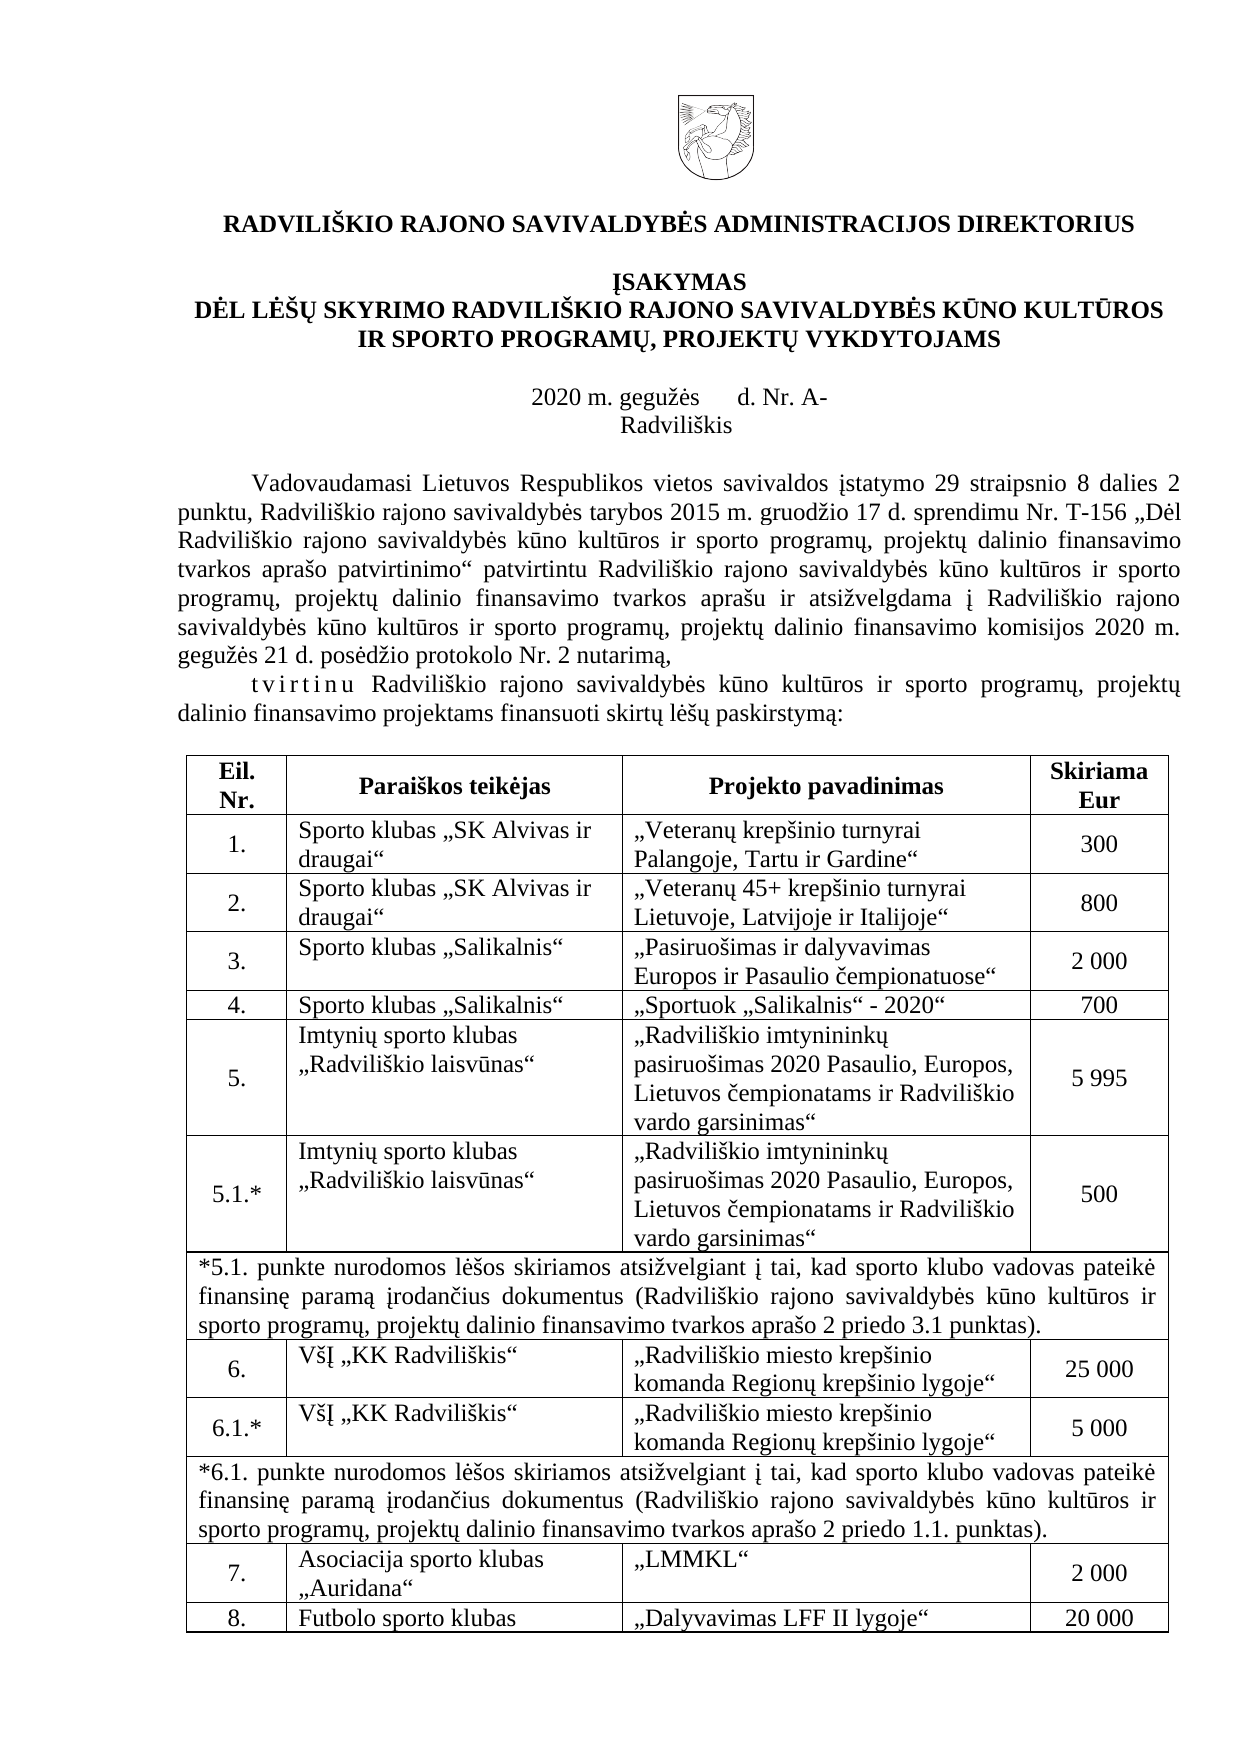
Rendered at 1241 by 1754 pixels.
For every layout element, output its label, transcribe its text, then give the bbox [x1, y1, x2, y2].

table_cell „Pasiruošimas ir dalyvavimas Europos ir Pasaulio čempionatuose“ [623, 932, 1030, 989]
table_cell „Sportuok „Salikalnis“ - 2020“ [623, 991, 1030, 1019]
table_cell Sporto klubas „Salikalnis“ [287, 932, 622, 989]
table_header Eil. Nr. [187, 756, 286, 814]
table_cell Asociacija sporto klubas „Auridana“ [287, 1544, 622, 1602]
table_cell „LMMKL“ [623, 1544, 1030, 1602]
text Vadovaudamasi Lietuvos Respublikos vietos savivaldos įstatymo 29 straipsnio 8 dalies 2 punktu, Radviliškio rajono savivaldybės tarybos 2015 m. gruodžio 17 d. sprendimu Nr. T-156 „Dėl Radviliškio rajono savivaldybės kūno kultūros ir sporto programų, projektų dalinio finansavimo tvarkos aprašo patvirtinimo“ patvirtintu Radviliškio rajono savivaldybės kūno kultūros ir sporto programų, projektų dalinio finansavimo tvarkos aprašu ir atsižvelgdama į Radviliškio rajono savivaldybės kūno kultūros ir sporto programų, projektų dalinio finansavimo komisijos 2020 m. gegužės 21 d. posėdžio protokolo Nr. 2 nutarimą, [177, 468, 1181, 669]
table_cell 500 [1031, 1136, 1168, 1251]
table_cell 25 000 [1031, 1340, 1168, 1397]
table_cell 20 000 [1031, 1603, 1168, 1631]
table_cell „Radviliškio imtynininkų pasiruošimas 2020 Pasaulio, Europos, Lietuvos čempionatams ir Radviliškio vardo garsinimas“ [623, 1020, 1030, 1135]
table_cell Imtynių sporto klubas „Radviliškio laisvūnas“ [287, 1020, 622, 1135]
table_cell *5.1. punkte nurodomos lėšos skiriamos atsižvelgiant į tai, kad sporto klubo vadovas pateikė finansinę paramą įrodančius dokumentus (Radviliškio rajono savivaldybės kūno kultūros ir sporto programų, projektų dalinio finansavimo tvarkos aprašo 2 priedo 3.1 punktas). [187, 1253, 1168, 1339]
table_header Projekto pavadinimas [623, 756, 1030, 814]
table_cell 800 [1031, 874, 1168, 931]
table_cell „Veteranų krepšinio turnyrai Palangoje, Tartu ir Gardine“ [623, 815, 1030, 872]
table_cell 2 000 [1031, 932, 1168, 989]
table_cell „Radviliškio imtynininkų pasiruošimas 2020 Pasaulio, Europos, Lietuvos čempionatams ir Radviliškio vardo garsinimas“ [623, 1136, 1030, 1251]
table_cell 2. [187, 874, 286, 931]
table_cell 5 000 [1031, 1398, 1168, 1456]
table_cell Futbolo sporto klubas [287, 1603, 622, 1631]
table_cell 1. [187, 815, 286, 872]
table_cell 5.1.* [187, 1136, 286, 1251]
table_cell Sporto klubas „Salikalnis“ [287, 991, 622, 1019]
table_cell 5. [187, 1020, 286, 1135]
table_cell VšĮ „KK Radviliškis“ [287, 1398, 622, 1456]
table_cell 300 [1031, 815, 1168, 872]
text RADVILIŠKIO RAJONO SAVIVALDYBĖS ADMINISTRACIJOS DIREKTORIUS [177, 209, 1181, 238]
text 2020 m. gegužės d. Nr. A- [177, 382, 1181, 410]
table_header Paraiškos teikėjas [287, 756, 622, 814]
table_cell 6.1.* [187, 1398, 286, 1456]
table_cell „Radviliškio miesto krepšinio komanda Regionų krepšinio lygoje“ [623, 1340, 1030, 1397]
table_cell 7. [187, 1544, 286, 1602]
table_cell „Radviliškio miesto krepšinio komanda Regionų krepšinio lygoje“ [623, 1398, 1030, 1456]
table_cell 6. [187, 1340, 286, 1397]
table_header Skiriama Eur [1031, 756, 1168, 814]
table_cell Sporto klubas „SK Alvivas ir draugai“ [287, 874, 622, 931]
table_cell 5 995 [1031, 1020, 1168, 1135]
table_cell 2 000 [1031, 1544, 1168, 1602]
text ĮSAKYMAS [177, 267, 1181, 295]
table_cell 3. [187, 932, 286, 989]
table_cell 4. [187, 991, 286, 1019]
table_cell 700 [1031, 991, 1168, 1019]
text Radviliškis [177, 410, 1181, 439]
text tvirtinu Radviliškio rajono savivaldybės kūno kultūros ir sporto programų, projektų dalinio finansavimo projektams finansuoti skirtų lėšų paskirstymą: [177, 669, 1181, 727]
table_cell Sporto klubas „SK Alvivas ir draugai“ [287, 815, 622, 872]
table_cell „Dalyvavimas LFF II lygoje“ [623, 1603, 1030, 1631]
table_cell 8. [187, 1603, 286, 1631]
table_cell Imtynių sporto klubas „Radviliškio laisvūnas“ [287, 1136, 622, 1251]
text DĖL LĖŠŲ SKYRIMO RADVILIŠKIO RAJONO SAVIVALDYBĖS KŪNO KULTŪROS IR SPORTO PROGRAMŲ, PROJEKTŲ VYKDYTOJAMS [177, 295, 1181, 353]
table_cell VšĮ „KK Radviliškis“ [287, 1340, 622, 1397]
table_cell „Veteranų 45+ krepšinio turnyrai Lietuvoje, Latvijoje ir Italijoje“ [623, 874, 1030, 931]
table_cell *6.1. punkte nurodomos lėšos skiriamos atsižvelgiant į tai, kad sporto klubo vadovas pateikė finansinę paramą įrodančius dokumentus (Radviliškio rajono savivaldybės kūno kultūros ir sporto programų, projektų dalinio finansavimo tvarkos aprašo 2 priedo 1.1. punktas). [187, 1457, 1168, 1543]
